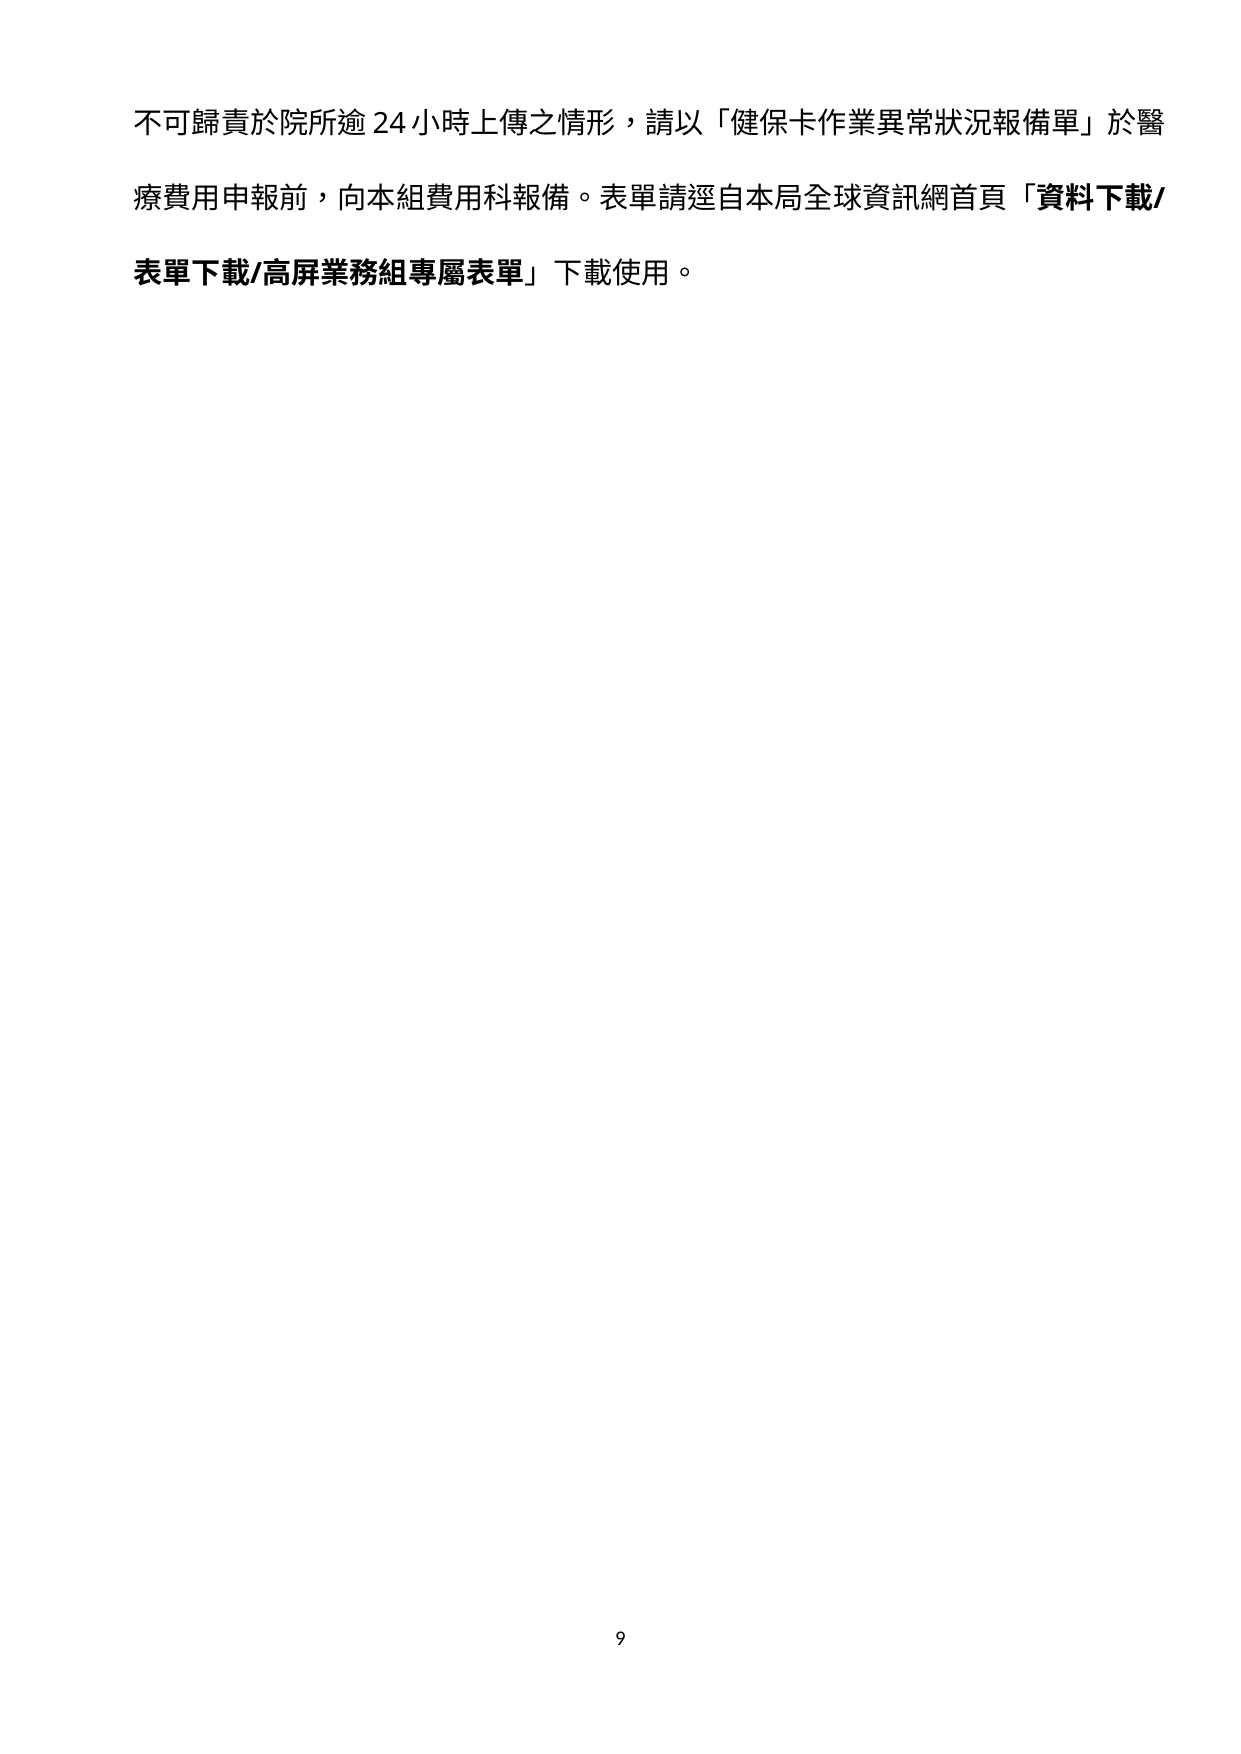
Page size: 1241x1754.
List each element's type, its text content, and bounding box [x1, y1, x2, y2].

text 不可歸責於院所逾24小時上傳之情形，請以「健保卡作業異常狀況報備單」於醫療費用申報前，向本組費用科報備。表單請逕自本局全球資訊網首頁「資料下載/表單下載/高屏業務組專屬表單」下載使用。 [75, 84, 1165, 309]
